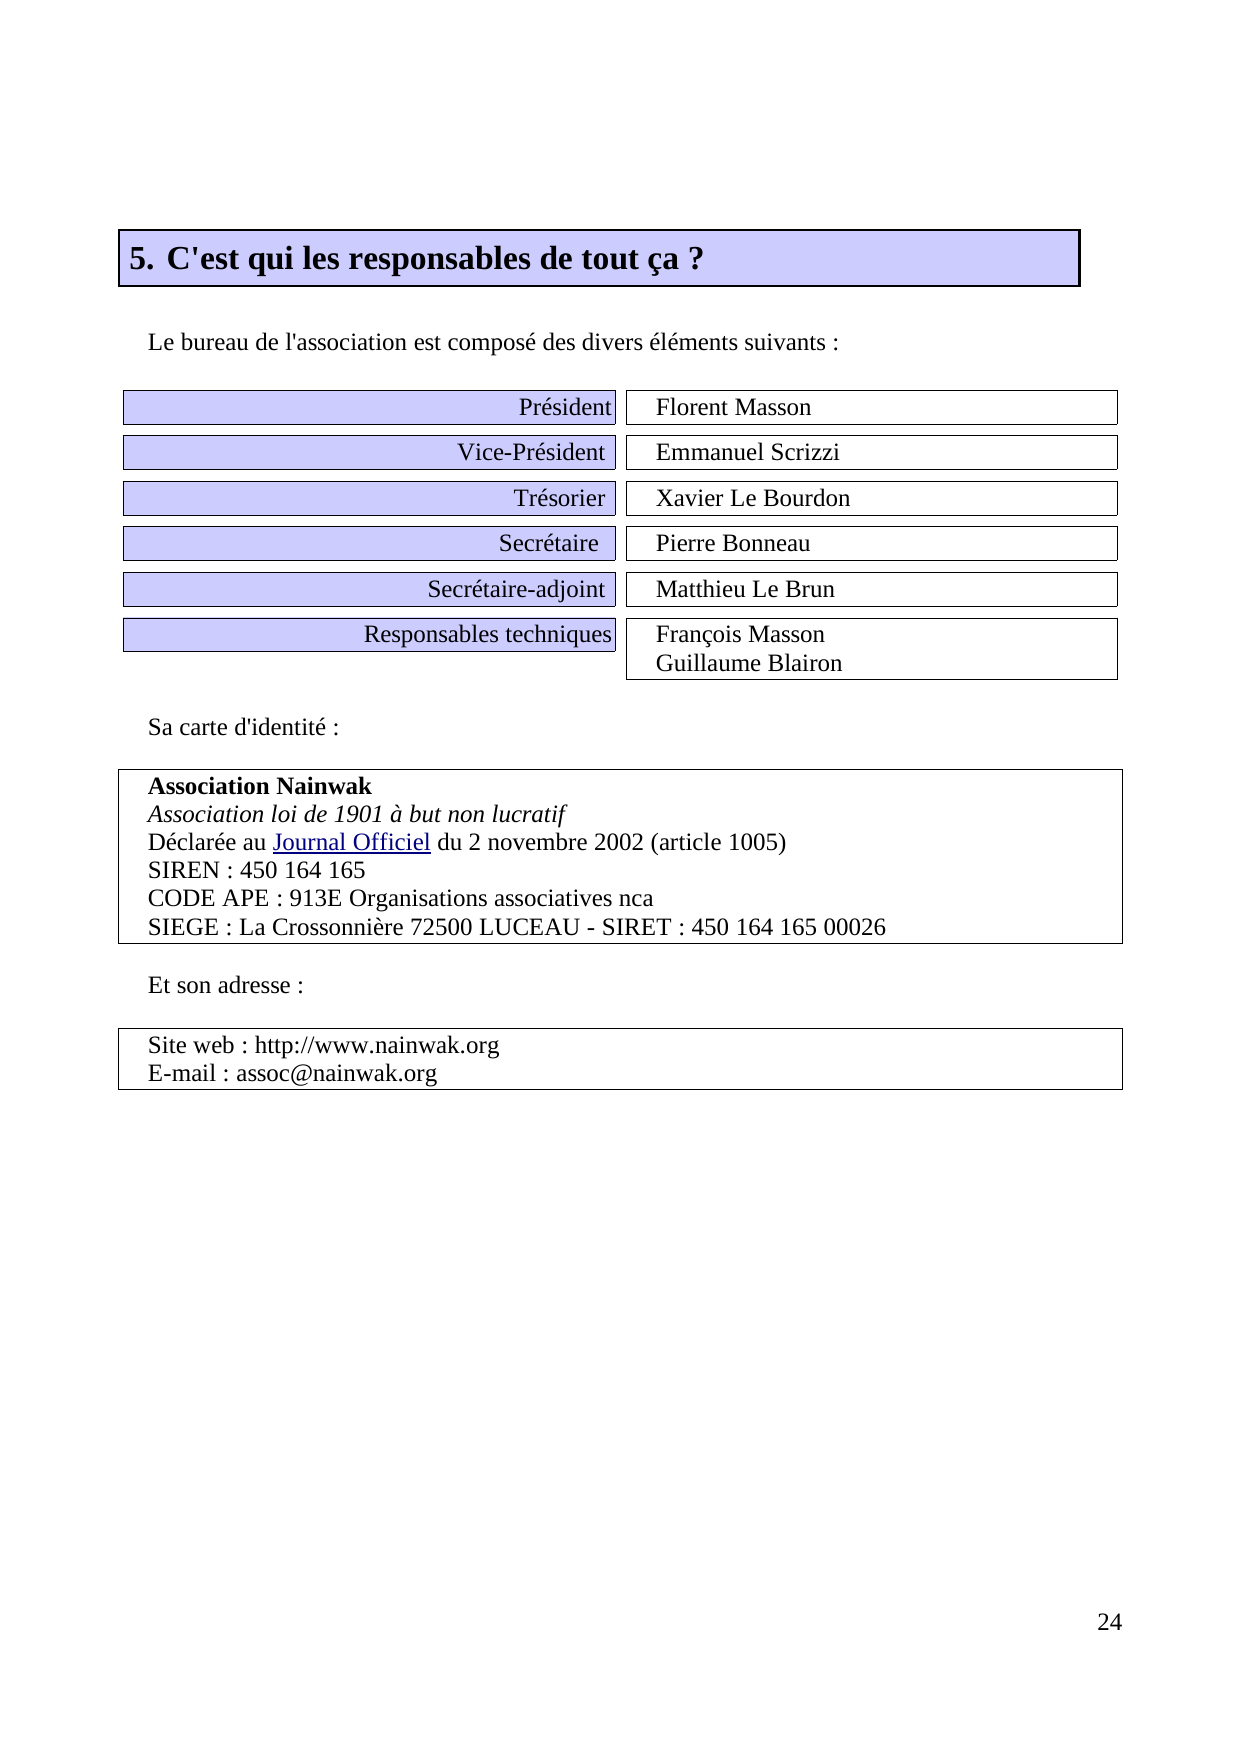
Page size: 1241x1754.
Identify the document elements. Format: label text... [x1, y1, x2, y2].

subtitle C'est qui les responsables de tout ça ? [120, 231, 1078, 285]
table_header Président [117, 384, 620, 429]
table_cell Secrétaire-adjoint [117, 566, 620, 612]
table_cell Responsables techniques [117, 612, 620, 685]
text Site web : http://www.nainwak.org [119, 1029, 1122, 1056]
table_cell Vice-Président [117, 430, 620, 475]
table_cell Trésorier [117, 475, 620, 521]
text CODE APE : 913E Organisations associatives nca [119, 881, 1122, 909]
text Sa carte d'identité : [118, 713, 1122, 741]
table_cell François Masson Guillaume Blairon [620, 612, 1123, 685]
table_header Florent Masson [620, 384, 1123, 429]
text SIEGE : La Crossonnière 72500 LUCEAU - SIRET : 450 164 165 00026 [119, 909, 1122, 943]
text Association loi de 1901 à but non lucratif [119, 797, 1122, 825]
table_cell Matthieu Le Brun [620, 566, 1123, 612]
table_cell Pierre Bonneau [620, 521, 1123, 566]
table_cell Xavier Le Bourdon [620, 475, 1123, 521]
text Association Nainwak [119, 770, 1122, 797]
text Le bureau de l'association est composé des divers éléments suivants : [118, 328, 1122, 356]
table_cell Secrétaire [117, 521, 620, 566]
text Et son adresse : [118, 971, 1122, 999]
table_cell Emmanuel Scrizzi [620, 430, 1123, 475]
text SIREN : 450 164 165 [119, 853, 1122, 881]
text Déclarée au Journal Officiel du 2 novembre 2002 (article 1005) [119, 825, 1122, 853]
text E-mail : assoc@nainwak.org [119, 1056, 1122, 1089]
